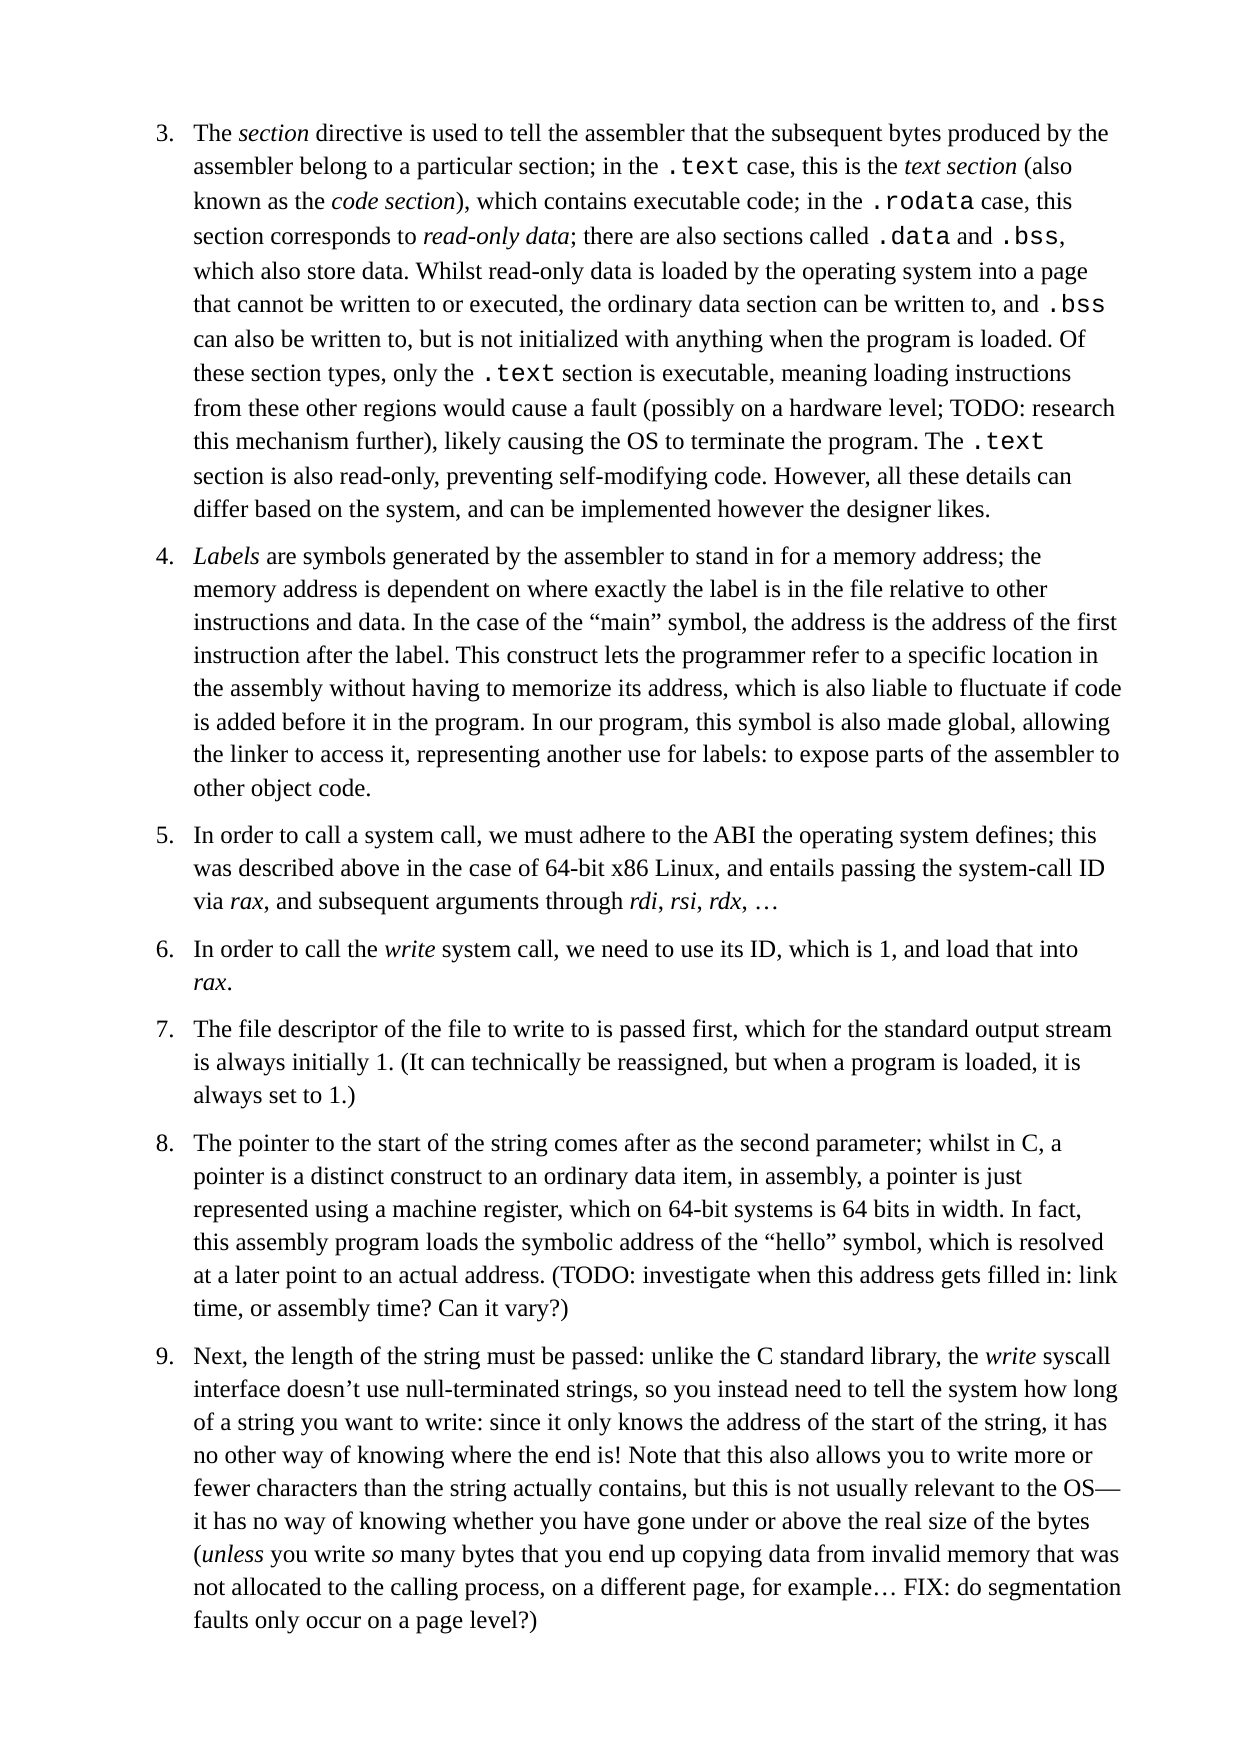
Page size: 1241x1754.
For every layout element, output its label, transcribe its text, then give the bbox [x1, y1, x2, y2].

list Labels are symbols generated by the assembler to stand in for a memory address; the memory address is dependent on where exactly the label is in the file relative to other instructions and data. In the case of the “main” symbol, the address is the address of the first instruction after the label. This construct lets the programmer refer to a specific location in the assembly without having to memorize its address, which is also liable to fluctuate if code is added before it in the program. In our program, this symbol is also made global, allowing the linker to access it, representing another use for labels: to expose parts of the assembler to other object code. [156, 541, 1122, 801]
list In order to call a system call, we must adhere to the ABI the operating system defines; this was described above in the case of 64-bit x86 Linux, and entails passing the system-call ID via rax, and subsequent arguments through rdi, rsi, rdx, … [156, 820, 1122, 915]
list In order to call the write system call, we need to use its ID, which is 1, and load that into rax. [156, 934, 1122, 996]
list Next, the length of the string must be passed: unlike the C standard library, the write syscall interface doesn’t use null-terminated strings, so you instead need to tell the system how long of a string you want to write: since it only knows the address of the start of the string, it has no other way of knowing where the end is! Note that this also allows you to write more or fewer characters than the string actually contains, but this is not usually relevant to the OS—it has no way of knowing whether you have gone under or above the real size of the bytes (unless you write so many bytes that you end up copying data from invalid memory that was not allocated to the calling process, on a different page, for example… FIX: do segmentation faults only occur on a page level?) [156, 1341, 1122, 1634]
list The file descriptor of the file to write to is passed first, which for the standard output stream is always initially 1. (It can technically be reassigned, but when a program is loaded, it is always set to 1.) [156, 1014, 1122, 1109]
list The section directive is used to tell the assembler that the subsequent bytes produced by the assembler belong to a particular section; in the .text case, this is the text section (also known as the code section), which contains executable code; in the .rodata case, this section corresponds to read-only data; there are also sections called .data and .bss, which also store data. Whilst read-only data is loaded by the operating system into a page that cannot be written to or executed, the ordinary data section can be written to, and .bss can also be written to, but is not initialized with anything when the program is loaded. Of these section types, only the .text section is executable, meaning loading instructions from these other regions would cause a fault (possibly on a hardware level; TODO: research this mechanism further), likely causing the OS to terminate the program. The .text section is also read-only, preventing self-modifying code. However, all these details can differ based on the system, and can be implemented however the designer likes. [156, 118, 1122, 523]
list The pointer to the start of the string comes after as the second parameter; whilst in C, a pointer is a distinct construct to an ordinary data item, in assembly, a pointer is just represented using a machine register, which on 64-bit systems is 64 bits in width. In fact, this assembly program loads the symbolic address of the “hello” symbol, which is resolved at a later point to an actual address. (TODO: investigate when this address gets filled in: link time, or assembly time? Can it vary?) [156, 1128, 1122, 1322]
